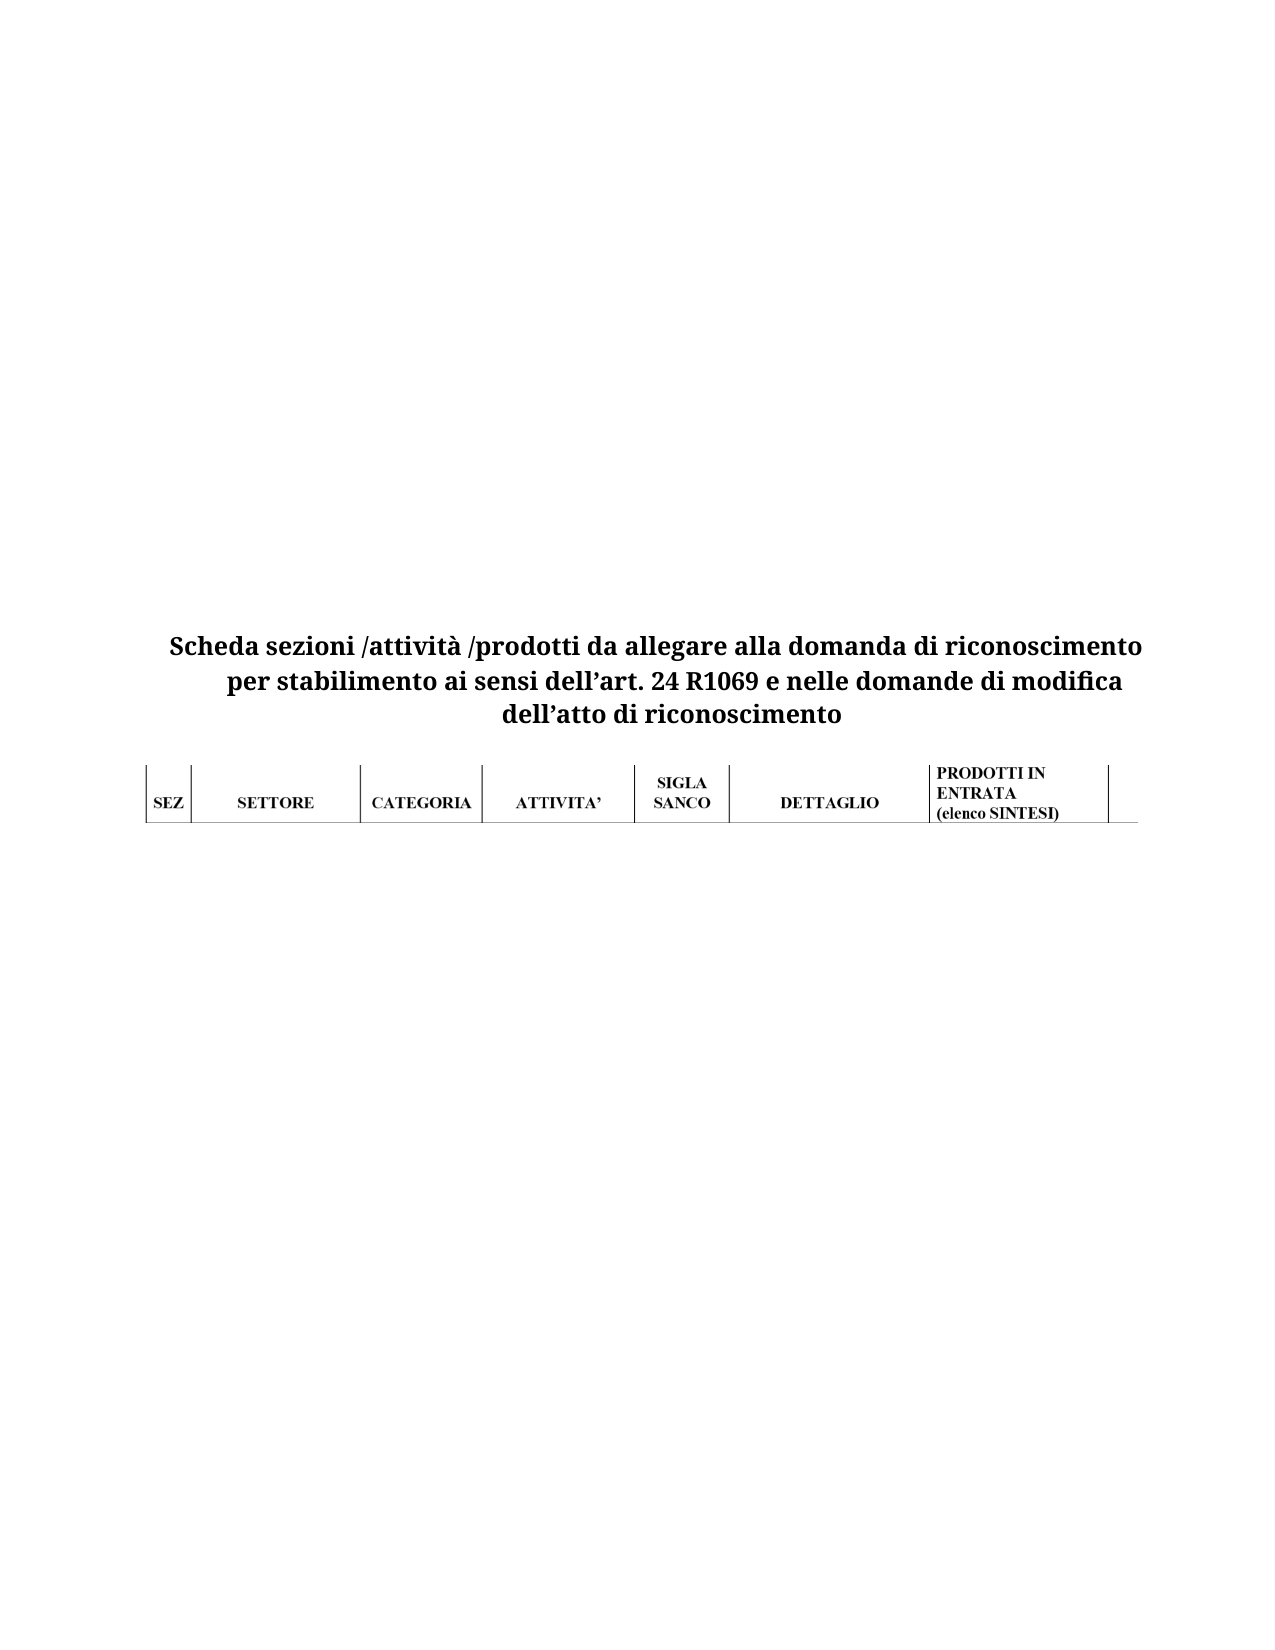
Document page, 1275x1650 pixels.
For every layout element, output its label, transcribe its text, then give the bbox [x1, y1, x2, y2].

text Scheda sezioni /attività /prodotti da allegare alla domanda di riconoscimento per stabilimento ai sensi dell’art. 24 R1069 e nelle domande di modifica dell’atto di riconoscimento [156, 629, 1157, 731]
picture [136, 765, 1139, 823]
